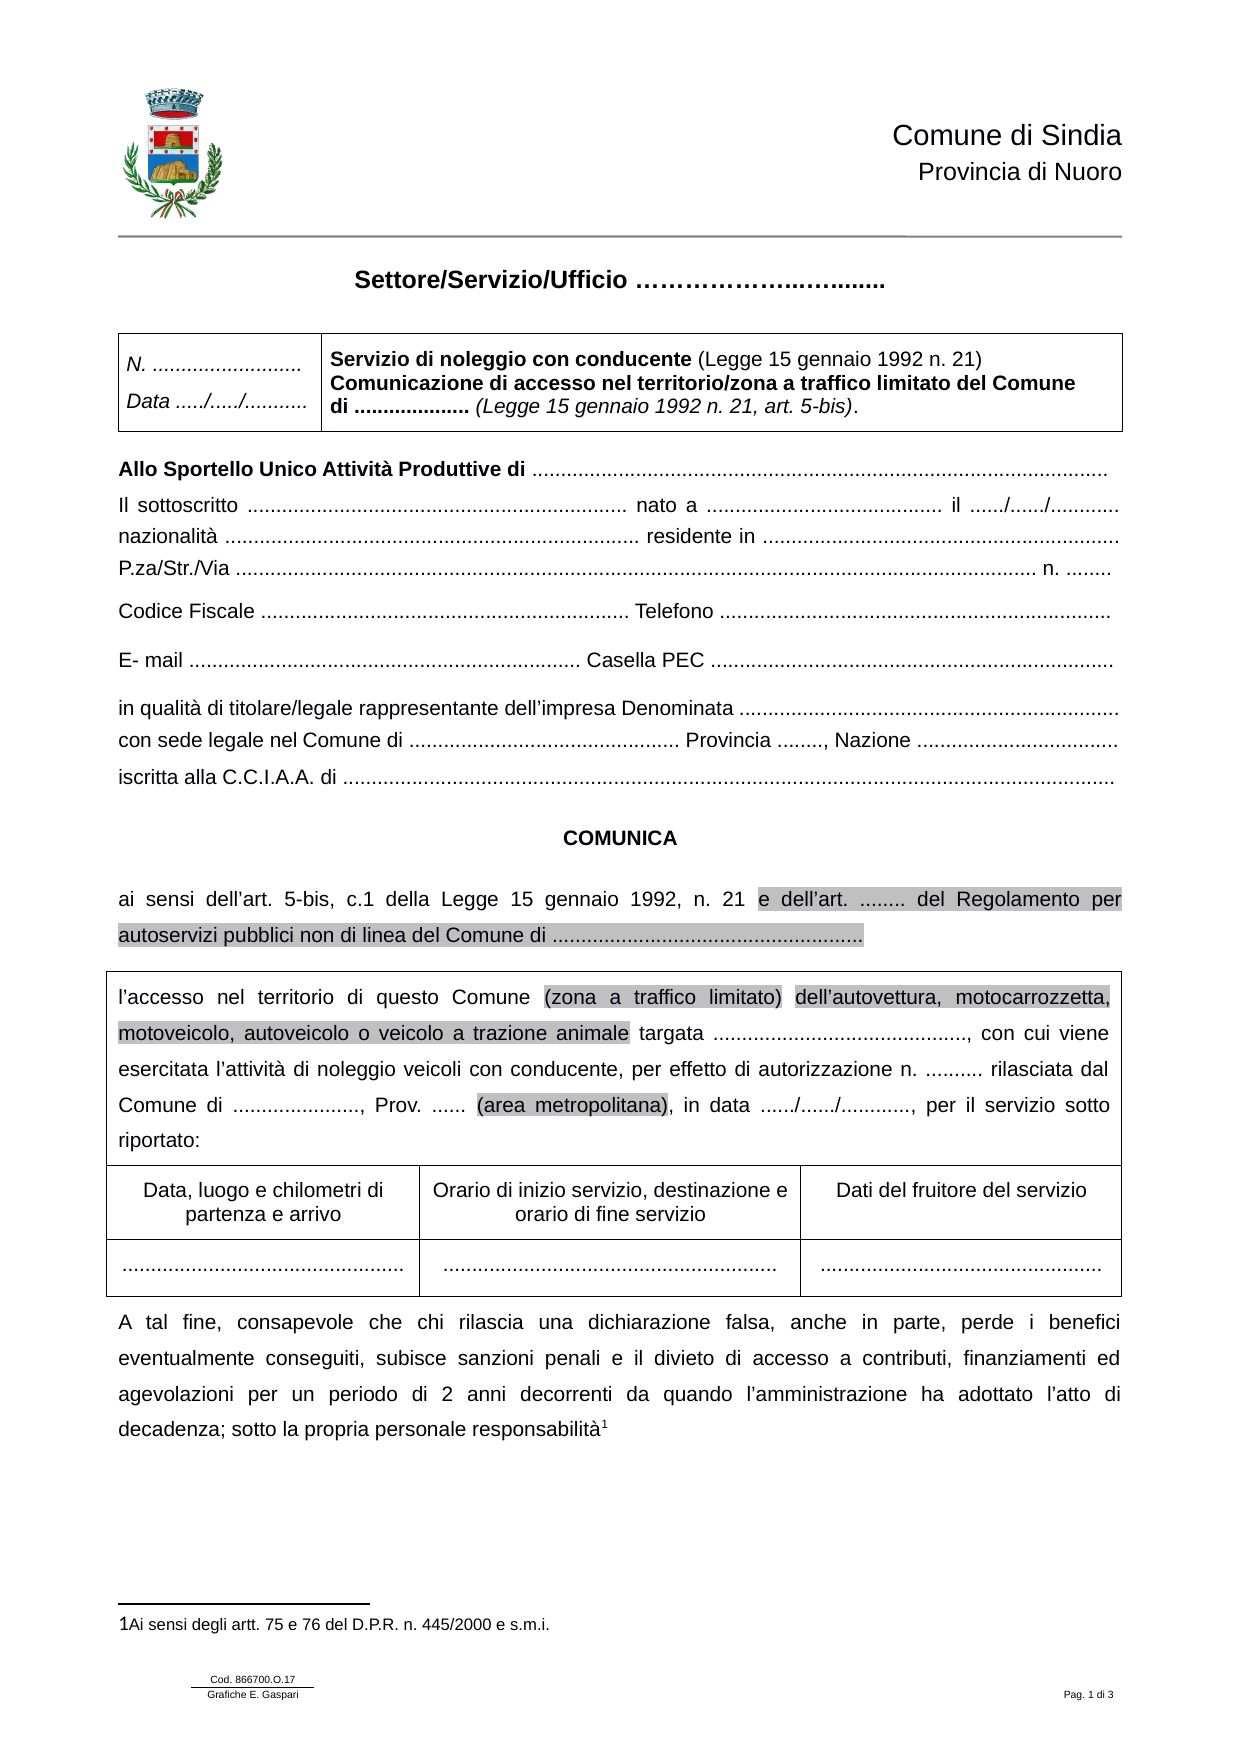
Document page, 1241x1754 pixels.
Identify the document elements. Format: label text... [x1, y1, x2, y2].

table_cell Data, luogo e chilometri di partenza e arrivo [107, 1166, 419, 1239]
text Allo Sportello Unico Attività Produttive di .................................................................................................... [118, 457, 1122, 481]
text Provincia di Nuoro [224, 157, 1122, 185]
picture [122, 87, 224, 219]
text Codice Fiscale ................................................................ Telefono .................................................................... [118, 599, 1122, 623]
text E- mail .................................................................... Casella PEC ...................................................................... [118, 648, 1122, 672]
text COMUNICA [118, 826, 1122, 850]
table_cell ................................................. [801, 1240, 1121, 1296]
table_header Servizio di noleggio con conducente (Legge 15 gennaio 1992 n. 21) Comunicazione di accesso nel territorio/zona a traffico limitato del Comune di .................... (Legge 15 gennaio 1992 n. 21, art. 5-bis). [322, 334, 1122, 431]
table_cell Dati del fruitore del servizio [801, 1166, 1121, 1239]
text in qualità di titolare/legale rappresentante dell’impresa Denominata .................................................................. [118, 696, 1122, 720]
text Il sottoscritto .................................................................. nato a ......................................... il ....../....../............ nazionalità ........................................................................ residente in .............................................................. P.za/Str./Via ........................................................................................................................................... n. ........ [118, 493, 1122, 579]
text Ai sensi degli artt. 75 e 76 del D.P.R. n. 445/2000 e s.m.i. [118, 1610, 1122, 1636]
table_header N. .......................... Data ...../...../........... [119, 334, 321, 431]
text Settore/Servizio/Ufficio ………………...…........ [118, 265, 1122, 293]
text ai sensi dell’art. 5-bis, c.1 della Legge 15 gennaio 1992, n. 21 e dell’art. ........ del Regolamento per autoservizi pubblici non di linea del Comune di ...................................................... [118, 887, 1122, 947]
table_header l’accesso nel territorio di questo Comune (zona a traffico limitato) dell’autovettura, motocarrozzetta, motoveicolo, autoveicolo o veicolo a trazione animale targata ............................................, con cui viene esercitata l’attività di noleggio veicoli con conducente, per effetto di autorizzazione n. .......... rilasciata dal Comune di ......................, Prov. ...... (area metropolitana), in data ....../....../............, per il servizio sotto riportato: [107, 972, 1121, 1165]
table_cell Orario di inizio servizio, destinazione e orario di fine servizio [420, 1166, 800, 1239]
table_cell .......................................................... [420, 1240, 800, 1296]
text iscritta alla C.C.I.A.A. di ...................................................................................................................................... [118, 765, 1122, 789]
table_cell ................................................. [107, 1240, 419, 1296]
text con sede legale nel Comune di ............................................... Provincia ........, Nazione ................................... [118, 728, 1122, 752]
text Comune di Sindia [224, 118, 1122, 152]
text A tal fine, consapevole che chi rilascia una dichiarazione falsa, anche in parte, perde i benefici eventualmente conseguiti, subisce sanzioni penali e il divieto di accesso a contributi, finanziamenti ed agevolazioni per un periodo di 2 anni decorrenti da quando l’amministrazione ha adottato l’atto di decadenza; sotto la propria personale responsabilità [118, 1309, 1122, 1441]
